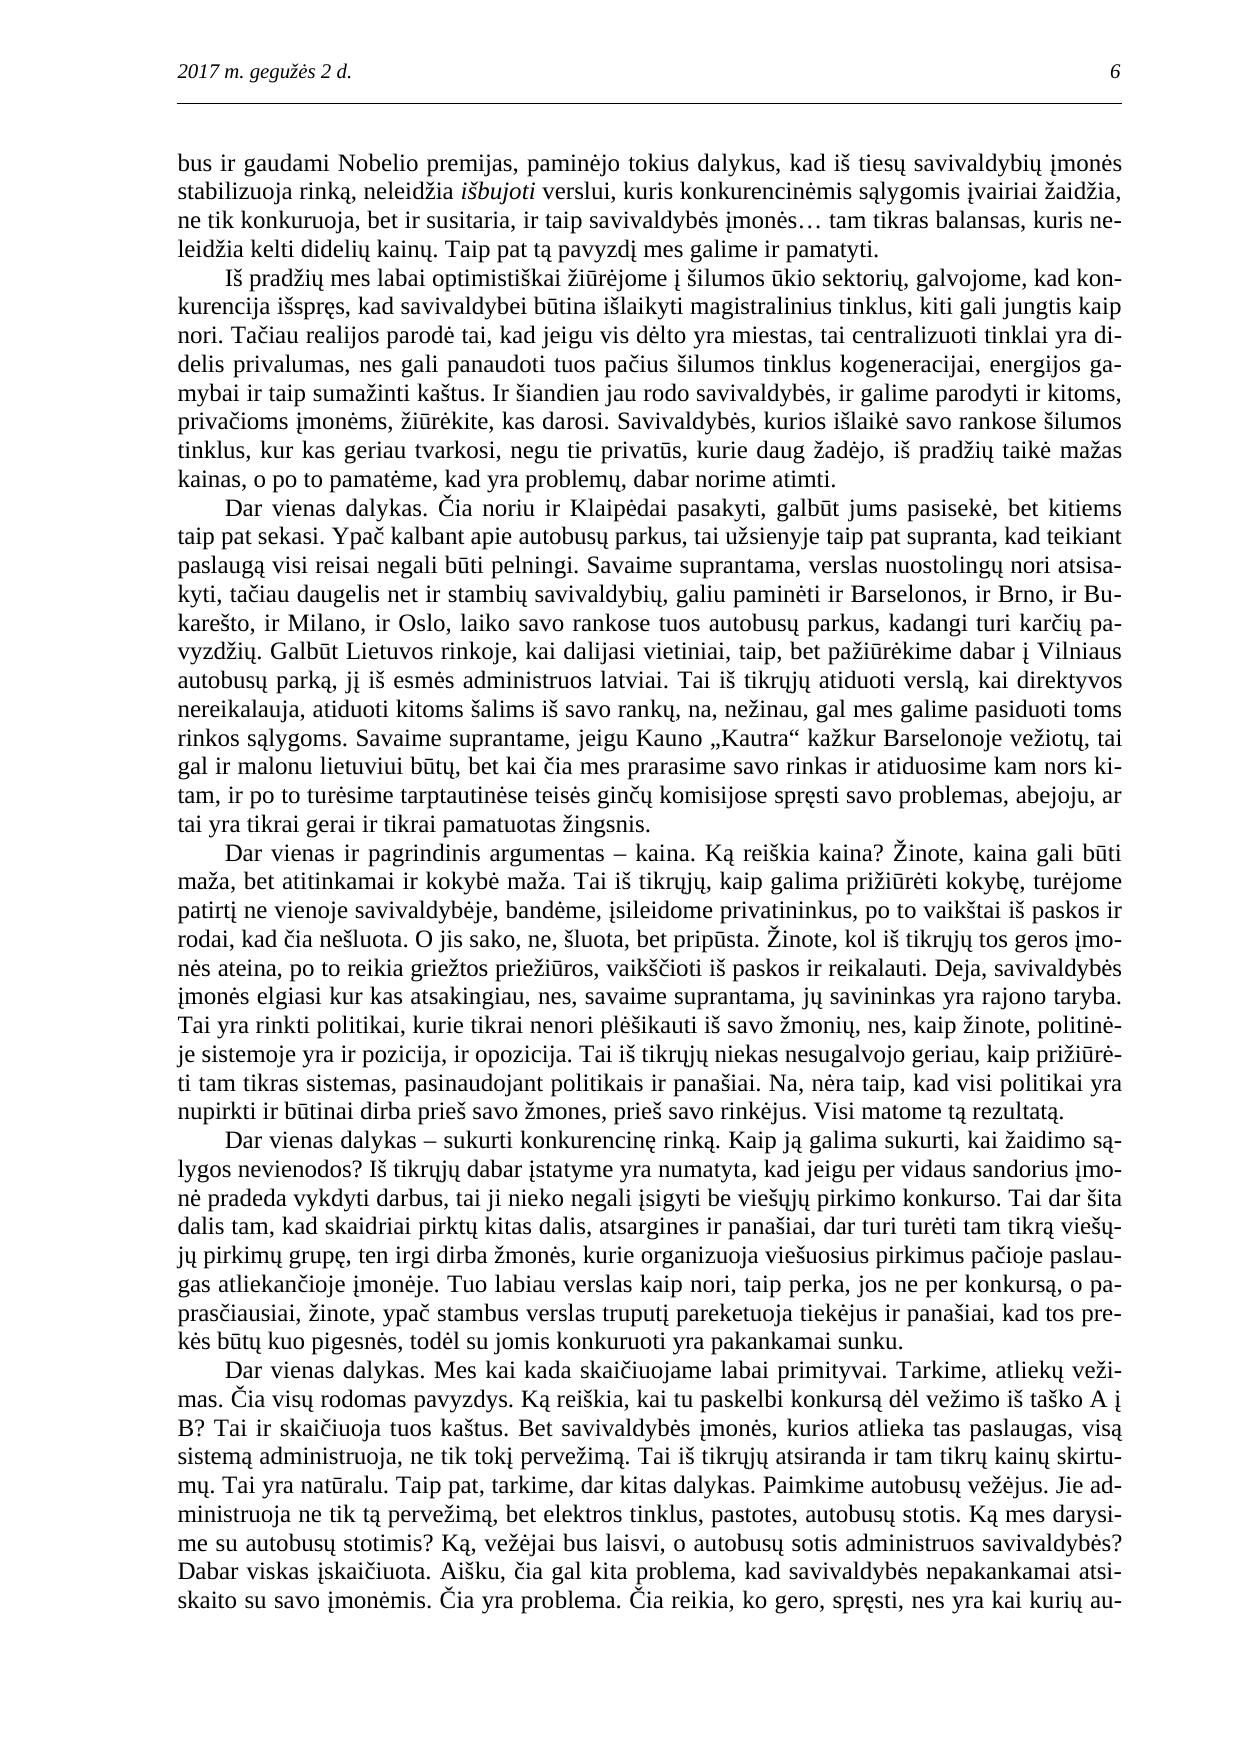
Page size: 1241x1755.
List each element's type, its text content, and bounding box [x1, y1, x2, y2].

text Dar vie­nas ir pa­grin­di­nis ar­gu­men­tas – kai­na. Ką reiš­kia kai­na? Ži­no­te, kai­na ga­li bū­ti ma­ža, bet ati­tin­ka­mai ir ko­ky­bė ma­ža. Tai iš tik­rų­jų, kaip ga­li­ma pri­žiū­rė­ti ko­ky­bę, tu­rė­jo­me pa­tir­tį ne vie­no­je sa­vi­val­dy­bė­je, ban­dė­me, įsi­lei­do­me pri­va­ti­nin­kus, po to vaikš­tai iš pas­kos ir ro­dai, kad čia ne­šluo­ta. O jis sa­ko, ne, šluo­ta, bet pri­pūs­ta. Ži­no­te, kol iš tik­rų­jų tos ge­ros įmo­nės at­ei­na, po to rei­kia griež­tos prie­žiū­ros, vaikš­čio­ti iš pas­kos ir rei­ka­lau­ti. De­ja, sa­vi­val­dy­bės įmo­nės el­gia­si kur kas at­sa­kin­giau, nes, sa­vai­me su­pran­ta­ma, jų sa­vi­nin­kas yra ra­jo­no ta­ry­ba. Tai yra rink­ti po­li­ti­kai, ku­rie tik­rai ne­no­ri plė­ši­kau­ti iš sa­vo žmo­nių, nes, kaip ži­no­te, po­li­ti­nė­je sis­te­mo­je yra ir po­zi­ci­ja, ir opo­zi­ci­ja. Tai iš tik­rų­jų nie­kas ne­su­gal­vo­jo ge­riau, kaip pri­žiū­rė­ti tam tik­ras sis­te­mas, pa­si­nau­do­jant po­li­ti­kais ir pa­na­šiai. Na, nė­ra taip, kad vi­si po­li­ti­kai yra nu­pirk­ti ir bū­ti­nai dir­ba prieš sa­vo žmo­nes, prieš sa­vo rin­kė­jus. Vi­si ma­to­me tą re­zul­ta­tą. [177, 838, 1122, 1125]
text Dar vie­nas da­ly­kas. Mes kai ka­da skai­čiuo­ja­me la­bai pri­mi­ty­vai. Tar­ki­me, at­lie­kų ve­ži­mas. Čia vi­sų ro­do­mas pa­vyz­dys. Ką reiš­kia, kai tu pa­skel­bi kon­kur­są dėl ve­ži­mo iš taš­ko A į B? Tai ir skai­čiuo­ja tuos kaš­tus. Bet sa­vi­val­dy­bės įmo­nės, ku­rios at­lie­ka tas pa­slau­gas, vi­są sis­te­mą ad­mi­nist­ruo­ja, ne tik to­kį per­ve­ži­mą. Tai iš tik­rų­jų at­si­ran­da ir tam tik­rų kai­nų skir­tu­mų. Tai yra na­tū­ra­lu. Taip pat, tar­ki­me, dar ki­tas da­ly­kas. Pa­im­ki­me au­to­bu­sų ve­žė­jus. Jie ad­mi­nist­ruo­ja ne tik tą per­ve­ži­mą, bet elek­tros tin­klus, pa­sto­tes, au­to­bu­sų sto­tis. Ką mes da­ry­si­me su au­to­bu­sų sto­ti­mis? Ką, ve­žė­jai bus lais­vi, o au­to­bu­sų so­tis ad­mi­nist­ruos sa­vi­val­dy­bės? Da­bar vis­kas įskai­čiuo­ta. Aiš­ku, čia gal ki­ta pro­ble­ma, kad sa­vi­val­dy­bės ne­pa­kan­ka­mai at­si­skai­to su sa­vo įmo­nė­mis. Čia yra pro­ble­ma. Čia rei­kia, ko ge­ro, spręs­ti, nes yra kai ku­rių au­ [177, 1355, 1122, 1614]
text Dar vie­nas da­ly­kas. Čia no­riu ir Klai­pė­dai pa­sa­ky­ti, gal­būt jums pa­si­se­kė, bet ki­tiems taip pat se­ka­si. Ypač kal­bant apie au­to­bu­sų par­kus, tai už­sie­ny­je taip pat su­pran­ta, kad tei­kiant pa­slau­gą vi­si rei­sai ne­ga­li bū­ti pel­nin­gi. Sa­vai­me su­pran­ta­ma, ver­slas nuos­to­lin­gų no­ri atsi­sa­ky­ti, ta­čiau dau­ge­lis net ir stam­bių sa­vi­val­dy­bių, ga­liu pa­mi­nė­ti ir Bar­se­lo­nos, ir Brno, ir Bu­ka­reš­to, ir Mi­la­no, ir Os­lo, lai­ko sa­vo ran­ko­se tuos au­to­bu­sų par­kus, ka­dan­gi tu­ri kar­čių pa­vyz­džių. Gal­būt Lie­tu­vos rin­ko­je, kai da­li­ja­si vie­ti­niai, taip, bet pa­žiū­rė­ki­me da­bar į Vil­niaus au­to­bu­sų par­ką, jį iš es­mės ad­mi­nist­ruos lat­viai. Tai iš tik­rų­jų ati­duo­ti ver­slą, kai di­rek­ty­vos ne­rei­ka­lau­ja, ati­duo­ti ki­toms ša­lims iš sa­vo ran­kų, na, ne­ži­nau, gal mes ga­li­me pa­si­duo­ti toms rin­kos są­ly­goms. Sa­vai­me su­pran­ta­me, jei­gu Kau­no „Kaut­ra“ kaž­kur Bar­se­lo­no­je ve­žio­tų, tai gal ir ma­lo­nu lie­tu­viui bū­tų, bet kai čia mes pra­ra­si­me sa­vo rin­kas ir ati­duo­si­me kam nors ki­tam, ir po to tu­rė­si­me tarp­tau­ti­nė­se tei­sės gin­čų ko­mi­si­jo­se spręs­ti sa­vo pro­ble­mas, abe­jo­ju, ar tai yra tik­rai ge­rai ir tik­rai pa­ma­tuo­tas žings­nis. [177, 493, 1122, 838]
text Dar vie­nas da­ly­kas – su­kur­ti kon­ku­ren­ci­nę rin­ką. Kaip ją ga­li­ma su­kur­ti, kai žai­di­mo są­ly­gos ne­vie­no­dos? Iš tik­rų­jų da­bar įsta­ty­me yra nu­ma­ty­ta, kad jei­gu per vi­daus san­do­rius įmo­nė pra­de­da vyk­dy­ti dar­bus, tai ji nie­ko ne­ga­li įsi­gy­ti be vie­šų­jų pir­ki­mo kon­kur­so. Tai dar ši­ta da­lis tam, kad skaid­riai pirk­tų ki­tas da­lis, at­sar­gi­nes ir pa­na­šiai, dar tu­ri tu­rė­ti tam tik­rą vie­šų­jų pir­ki­mų gru­pę, ten ir­gi dir­ba žmo­nės, ku­rie or­ga­ni­zuo­ja vie­šuo­sius pir­ki­mus pa­čio­je pa­slau­gas at­lie­kan­čio­je įmo­nė­je. Tuo la­biau ver­slas kaip no­ri, taip per­ka, jos ne per kon­kur­są, o pa­pras­čiau­siai, ži­no­te, ypač stam­bus ver­slas tru­pu­tį pa­re­ke­tuo­ja tie­kė­jus ir pa­na­šiai, kad tos pre­kės bū­tų kuo pi­ges­nės, to­dėl su jo­mis kon­ku­ruo­ti yra pa­kan­ka­mai sun­ku. [177, 1125, 1122, 1355]
text Iš pra­džių mes la­bai op­ti­mis­tiš­kai žiū­rė­jo­me į ši­lu­mos ūkio sek­to­rių, gal­vo­jo­me, kad kon­ku­ren­ci­ja iš­spręs, kad sa­vi­val­dy­bei bū­ti­na iš­lai­ky­ti ma­gist­ra­li­nius tin­klus, ki­ti ga­li jung­tis kaip no­ri. Ta­čiau re­a­li­jos pa­ro­dė tai, kad jei­gu vis dėl­to yra mies­tas, tai cen­tra­li­zuo­ti tin­klai yra di­de­lis pri­va­lu­mas, nes ga­li pa­nau­do­ti tuos pa­čius ši­lu­mos tin­klus ko­ge­ne­ra­ci­jai, ener­gi­jos ga­my­bai ir taip su­ma­žin­ti kaš­tus. Ir šian­dien jau ro­do sa­vi­val­dy­bės, ir ga­li­me pa­ro­dy­ti ir ki­toms, pri­va­čioms įmo­nėms, žiū­rė­ki­te, kas da­ro­si. Sa­vi­val­dy­bės, ku­rios iš­lai­kė sa­vo ran­ko­se ši­lu­mos tin­klus, kur kas ge­riau tvar­ko­si, ne­gu tie pri­va­tūs, ku­rie daug ža­dė­jo, iš pra­džių tai­kė ma­žas kai­nas, o po to pa­ma­tė­me, kad yra pro­ble­mų, da­bar no­ri­me at­im­ti. [177, 263, 1122, 493]
text bus ir gau­da­mi No­be­lio pre­mi­jas, pa­mi­nė­jo to­kius da­ly­kus, kad iš tie­sų sa­vi­val­dy­bių įmo­nės sta­bi­li­zuo­ja rin­ką, ne­lei­džia iš­bu­jo­ti ver­slui, ku­ris kon­ku­ren­ci­nė­mis są­ly­go­mis įvai­riai žai­džia, ne tik kon­ku­ruo­ja, bet ir su­si­ta­ria, ir taip sa­vi­val­dy­bės įmo­nės… tam tik­ras ba­lan­sas, ku­ris ne­lei­džia kel­ti di­de­lių kai­nų. Taip pat tą pa­vyz­dį mes ga­li­me ir pa­ma­ty­ti. [177, 148, 1122, 263]
